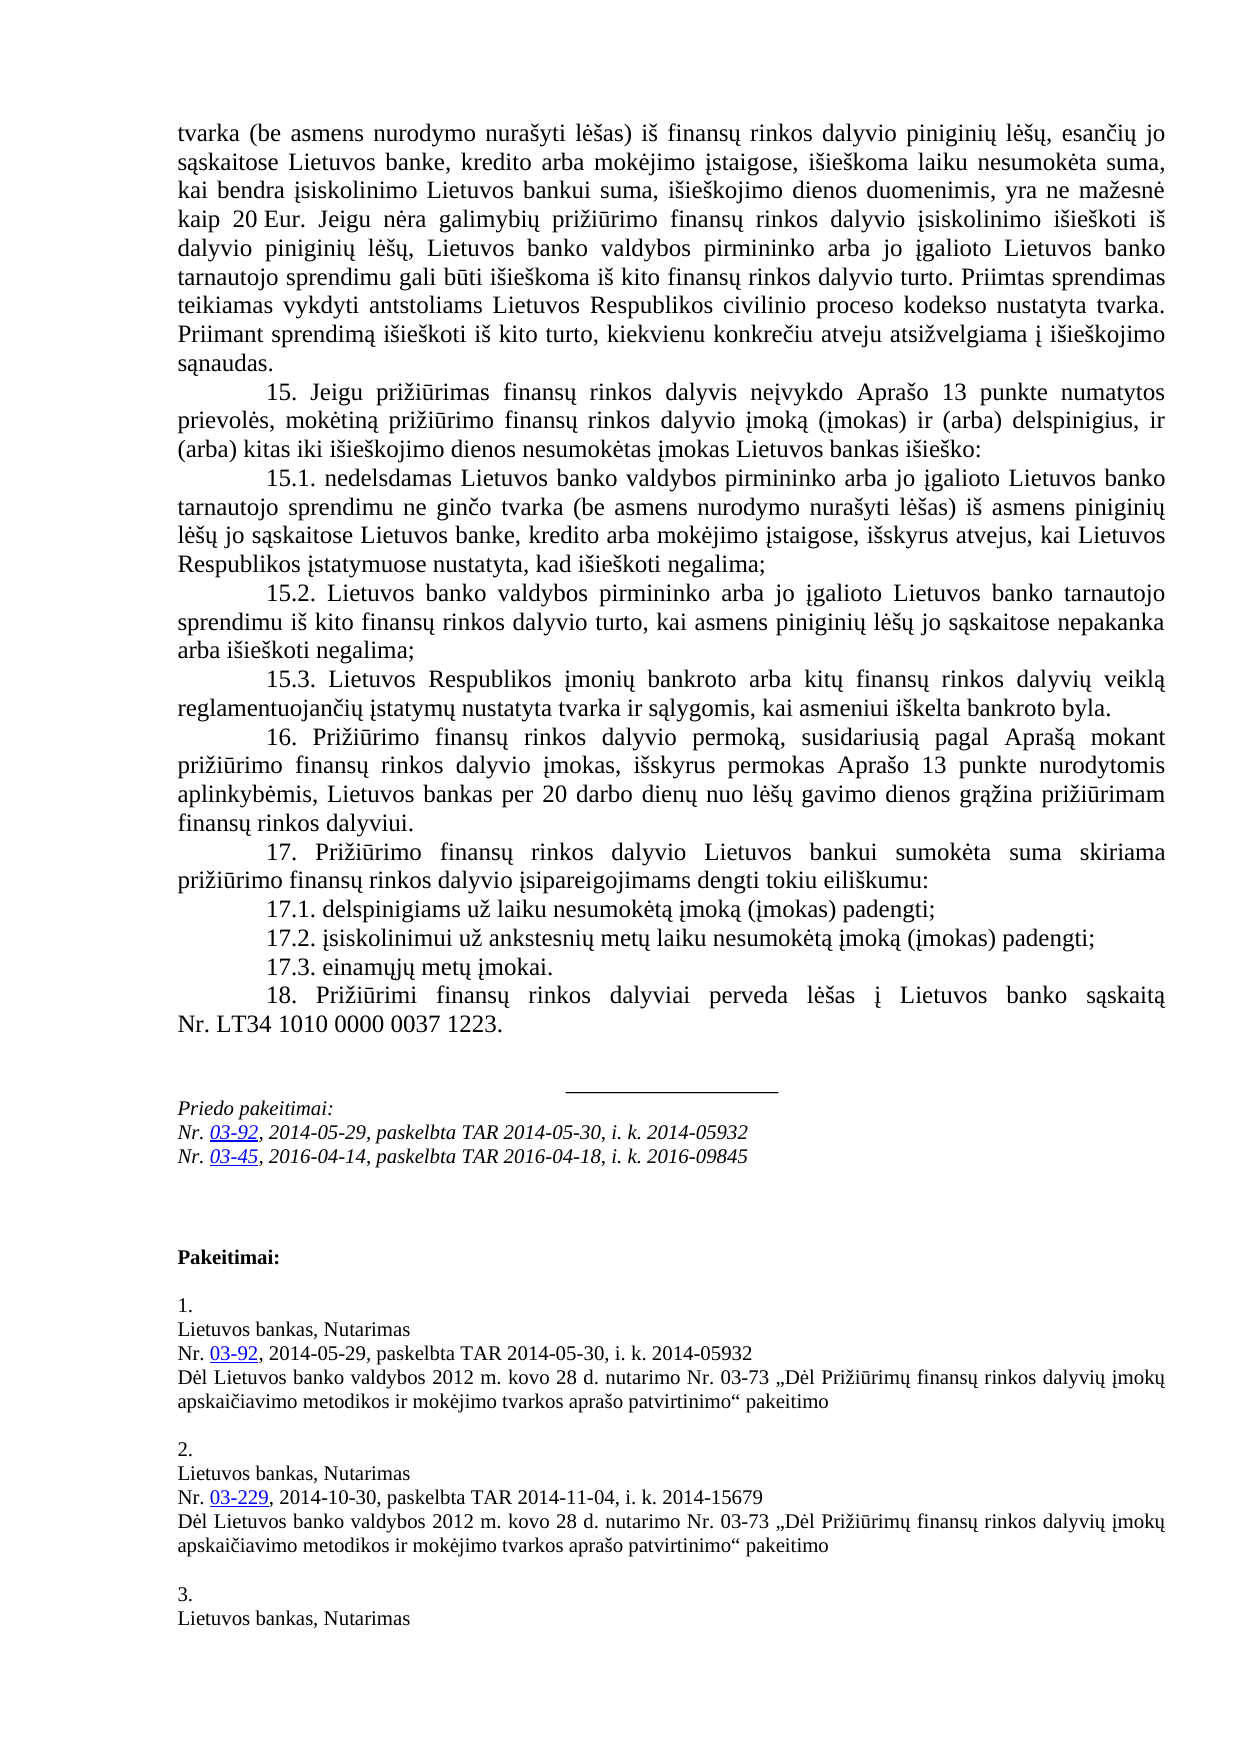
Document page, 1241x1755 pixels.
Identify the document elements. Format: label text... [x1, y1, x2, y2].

text 15. Jeigu prižiūrimas finansų rinkos dalyvis neįvykdo Aprašo 13 punkte numatytos prievolės, mokėtiną prižiūrimo finansų rinkos dalyvio įmoką (įmokas) ir (arba) delspinigius, ir (arba) kitas iki išieškojimo dienos nesumokėtas įmokas Lietuvos bankas išieško: [177, 377, 1166, 463]
text Dėl Lietuvos banko valdybos 2012 m. kovo 28 d. nutarimo Nr. 03-73 „Dėl Prižiūrimų finansų rinkos dalyvių įmokų apskaičiavimo metodikos ir mokėjimo tvarkos aprašo patvirtinimo“ pakeitimo [177, 1509, 1166, 1557]
text Dėl Lietuvos banko valdybos 2012 m. kovo 28 d. nutarimo Nr. 03-73 „Dėl Prižiūrimų finansų rinkos dalyvių įmokų apskaičiavimo metodikos ir mokėjimo tvarkos aprašo patvirtinimo“ pakeitimo [177, 1365, 1166, 1413]
text 16. Prižiūrimo finansų rinkos dalyvio permoką, susidariusią pagal Aprašą mokant prižiūrimo finansų rinkos dalyvio įmokas, išskyrus permokas Aprašo 13 punkte nurodytomis aplinkybėmis, Lietuvos bankas per 20 darbo dienų nuo lėšų gavimo dienos grąžina prižiūrimam finansų rinkos dalyviui. [177, 722, 1166, 837]
text Nr. 03-92, 2014-05-29, paskelbta TAR 2014-05-30, i. k. 2014-05932 [177, 1120, 1166, 1144]
text 15.1. nedelsdamas Lietuvos banko valdybos pirmininko arba jo įgalioto Lietuvos banko tarnautojo sprendimu ne ginčo tvarka (be asmens nurodymo nurašyti lėšas) iš asmens piniginių lėšų jo sąskaitose Lietuvos banke, kredito arba mokėjimo įstaigose, išskyrus atvejus, kai Lietuvos Respublikos įstatymuose nustatyta, kad išieškoti negalima; [177, 463, 1166, 578]
text tvarka (be asmens nurodymo nurašyti lėšas) iš finansų rinkos dalyvio piniginių lėšų, esančių jo sąskaitose Lietuvos banke, kredito arba mokėjimo įstaigose, išieškoma laiku nesumokėta suma, kai bendra įsiskolinimo Lietuvos bankui suma, išieškojimo dienos duomenimis, yra ne mažesnė kaip 20 Eur. Jeigu nėra galimybių prižiūrimo finansų rinkos dalyvio įsiskolinimo išieškoti iš dalyvio piniginių lėšų, Lietuvos banko valdybos pirmininko arba jo įgalioto Lietuvos banko tarnautojo sprendimu gali būti išieškoma iš kito finansų rinkos dalyvio turto. Priimtas sprendimas teikiamas vykdyti antstoliams Lietuvos Respublikos civilinio proceso kodekso nustatyta tvarka. Priimant sprendimą išieškoti iš kito turto, kiekvienu konkrečiu atveju atsižvelgiama į išieškojimo sąnaudas. [177, 118, 1166, 377]
text 2. [177, 1437, 1166, 1461]
text 17. Prižiūrimo finansų rinkos dalyvio Lietuvos bankui sumokėta suma skiriama prižiūrimo finansų rinkos dalyvio įsipareigojimams dengti tokiu eiliškumu: [177, 837, 1166, 894]
text Lietuvos bankas, Nutarimas [177, 1461, 1166, 1485]
text Pakeitimai: [177, 1245, 1166, 1269]
text 1. [177, 1293, 1166, 1317]
text Lietuvos bankas, Nutarimas [177, 1606, 1166, 1630]
text Nr. 03-92, 2014-05-29, paskelbta TAR 2014-05-30, i. k. 2014-05932 [177, 1341, 1166, 1365]
text Priedo pakeitimai: [177, 1096, 1166, 1120]
text 18. Prižiūrimi finansų rinkos dalyviai perveda lėšas į Lietuvos banko sąskaitą Nr. LT34 1010 0000 0037 1223. [177, 981, 1166, 1038]
text Lietuvos bankas, Nutarimas [177, 1317, 1166, 1341]
text 17.3. einamųjų metų įmokai. [177, 952, 1166, 981]
text 15.2. Lietuvos banko valdybos pirmininko arba jo įgalioto Lietuvos banko tarnautojo sprendimu iš kito finansų rinkos dalyvio turto, kai asmens piniginių lėšų jo sąskaitose nepakanka arba išieškoti negalima; [177, 578, 1166, 664]
text 17.2. įsiskolinimui už ankstesnių metų laiku nesumokėtą įmoką (įmokas) padengti; [177, 923, 1166, 952]
text _________________ [177, 1067, 1166, 1096]
text 3. [177, 1582, 1166, 1606]
text 15.3. Lietuvos Respublikos įmonių bankroto arba kitų finansų rinkos dalyvių veiklą reglamentuojančių įstatymų nustatyta tvarka ir sąlygomis, kai asmeniui iškelta bankroto byla. [177, 664, 1166, 722]
text Nr. 03-229, 2014-10-30, paskelbta TAR 2014-11-04, i. k. 2014-15679 [177, 1485, 1166, 1509]
text Nr. 03-45, 2016-04-14, paskelbta TAR 2016-04-18, i. k. 2016-09845 [177, 1144, 1166, 1168]
text 17.1. delspinigiams už laiku nesumokėtą įmoką (įmokas) padengti; [177, 894, 1166, 923]
